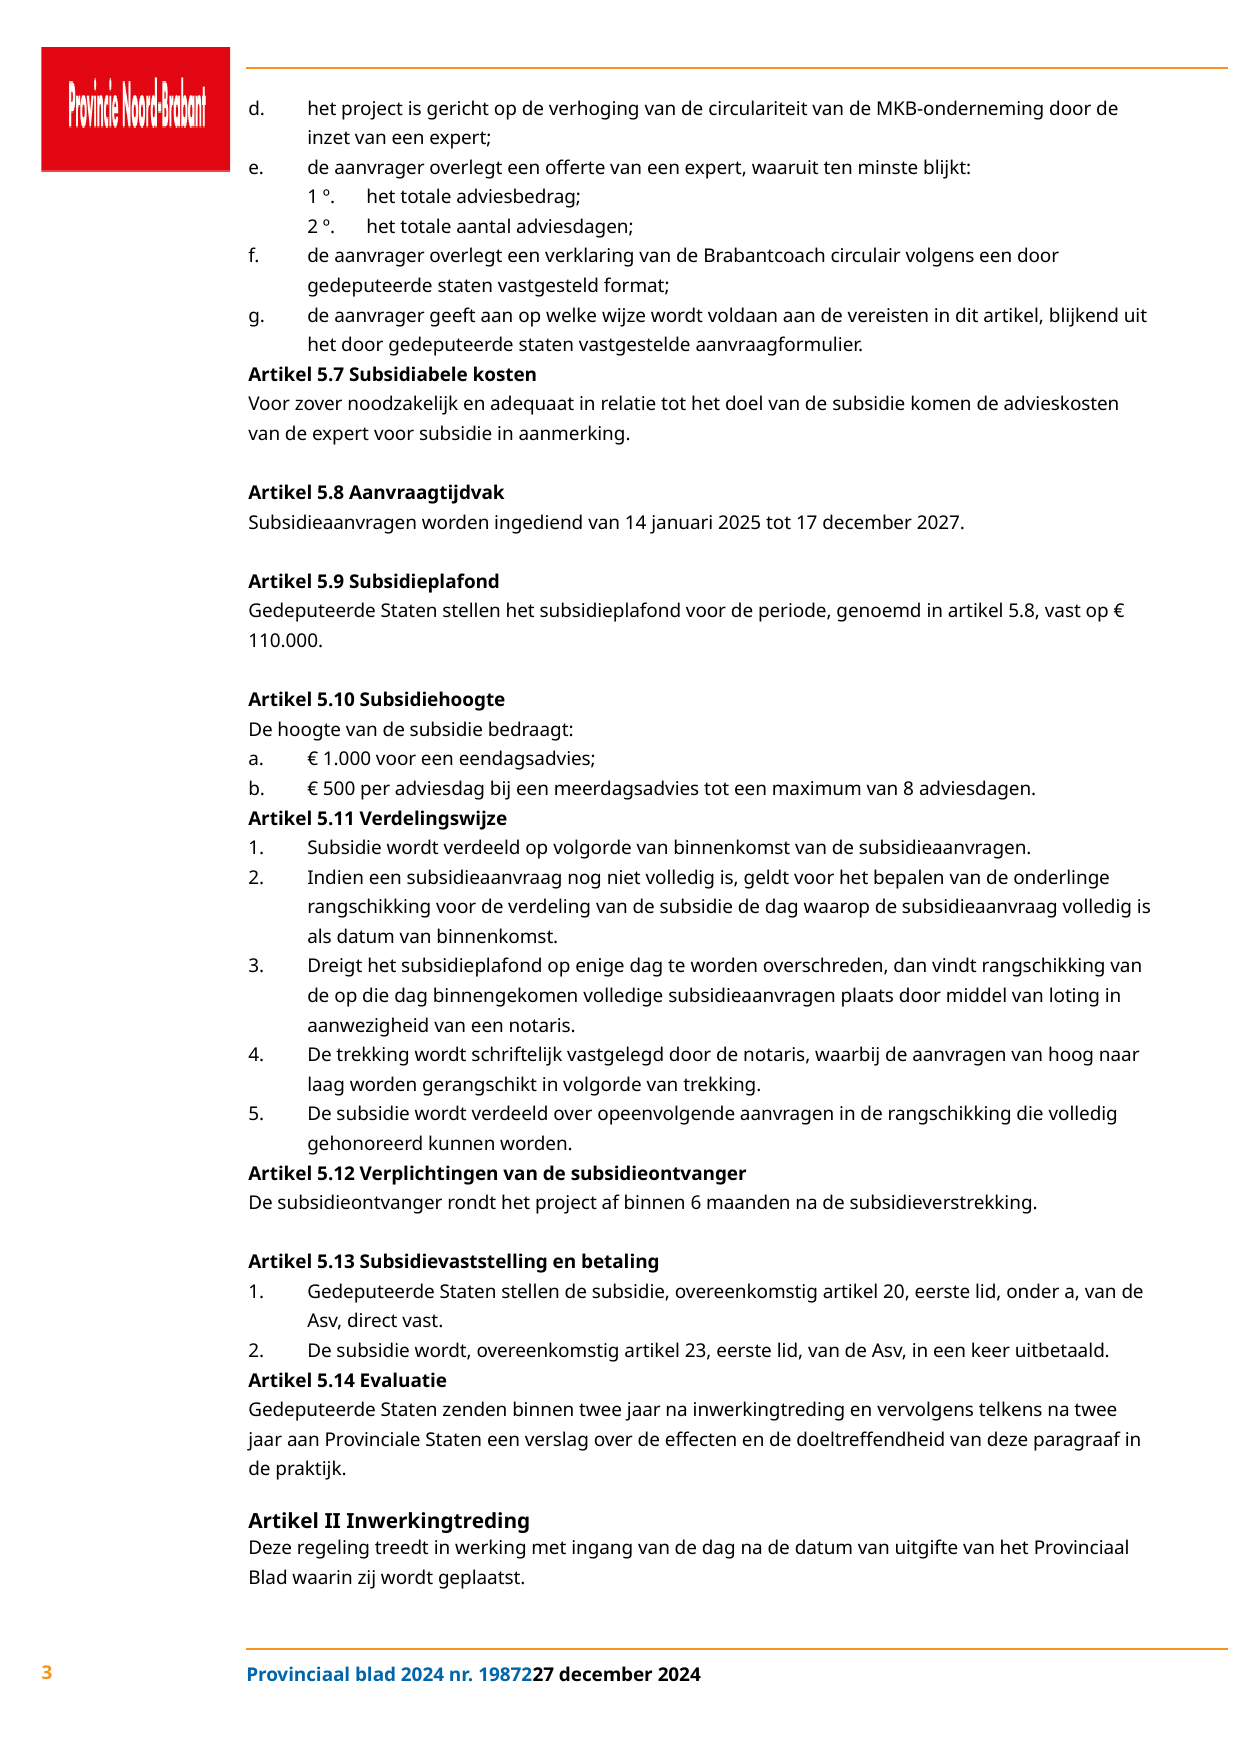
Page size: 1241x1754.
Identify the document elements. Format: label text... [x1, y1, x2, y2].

text Gedeputeerde Staten zenden binnen twee jaar na inwerkingtreding en vervolgens telkens na twee jaar aan Provinciale Staten een verslag over de effecten en de doeltreffendheid van deze paragraaf in de praktijk. [248, 1396, 1152, 1481]
list het totale aantal adviesdagen; [307, 213, 1152, 239]
text Gedeputeerde Staten stellen het subsidieplafond voor de periode, genoemd in artikel 5.8, vast op € 110.000. [248, 598, 1152, 653]
text Artikel 5.14 Evaluatie [248, 1367, 1152, 1393]
text Artikel 5.10 Subsidiehoogte [248, 686, 1152, 712]
list De trekking wordt schriftelijk vastgelegd door de notaris, waarbij de aanvragen van hoog naar laag worden gerangschikt in volgorde van trekking. [248, 1041, 1152, 1097]
text Voor zover noodzakelijk en adequaat in relatie tot het doel van de subsidie komen de advieskosten van de expert voor subsidie in aanmerking. [248, 391, 1152, 446]
text Artikel 5.9 Subsidieplafond [248, 568, 1152, 594]
list de aanvrager geeft aan op welke wijze wordt voldaan aan de vereisten in dit artikel, blijkend uit het door gedeputeerde staten vastgestelde aanvraagformulier. [248, 302, 1152, 357]
list De subsidie wordt, overeenkomstig artikel 23, eerste lid, van de Asv, in een keer uitbetaald. [248, 1337, 1152, 1363]
text Artikel 5.7 Subsidiabele kosten [248, 361, 1152, 387]
list € 1.000 voor een eendagsadvies; [248, 746, 1152, 771]
list Dreigt het subsidieplafond op enige dag te worden overschreden, dan vindt rangschikking van de op die dag binnengekomen volledige subsidieaanvragen plaats door middel van loting in aanwezigheid van een notaris. [248, 953, 1152, 1038]
text Artikel 5.13 Subsidievaststelling en betaling [248, 1248, 1152, 1274]
list Subsidie wordt verdeeld op volgorde van binnenkomst van de subsidieaanvragen. [248, 834, 1152, 860]
list de aanvrager overlegt een verklaring van de Brabantcoach circulair volgens een door gedeputeerde staten vastgesteld format; [248, 243, 1152, 298]
list Gedeputeerde Staten stellen de subsidie, overeenkomstig artikel 20, eerste lid, onder a, van de Asv, direct vast. [248, 1278, 1152, 1333]
list Indien een subsidieaanvraag nog niet volledig is, geldt voor het bepalen van de onderlinge rangschikking voor de verdeling van de subsidie de dag waarop de subsidieaanvraag volledig is als datum van binnenkomst. [248, 864, 1152, 949]
text Subsidieaanvragen worden ingediend van 14 januari 2025 tot 17 december 2027. [248, 509, 1152, 535]
list het project is gericht op de verhoging van de circulariteit van de MKB-onderneming door de inzet van een expert; [248, 95, 1152, 150]
text Artikel 5.8 Aanvraagtijdvak [248, 479, 1152, 505]
text De hoogte van de subsidie bedraagt: [248, 716, 1152, 742]
list € 500 per adviesdag bij een meerdagsadvies tot een maximum van 8 adviesdagen. [248, 775, 1152, 801]
text De subsidieontvanger rondt het project af binnen 6 maanden na de subsidieverstrekking. [248, 1189, 1152, 1215]
text Artikel 5.12 Verplichtingen van de subsidieontvanger [248, 1160, 1152, 1186]
text Deze regeling treedt in werking met ingang van de dag na de datum van uitgifte van het Provinciaal Blad waarin zij wordt geplaatst. [248, 1534, 1152, 1590]
text Artikel II Inwerkingtreding [248, 1506, 1152, 1534]
picture [41, 47, 231, 172]
text Artikel 5.11 Verdelingswijze [248, 805, 1152, 831]
list de aanvrager overlegt een offerte van een expert, waaruit ten minste blijkt: [248, 154, 1152, 180]
list het totale adviesbedrag; [307, 183, 1152, 209]
list De subsidie wordt verdeeld over opeenvolgende aanvragen in de rangschikking die volledig gehonoreerd kunnen worden. [248, 1101, 1152, 1156]
